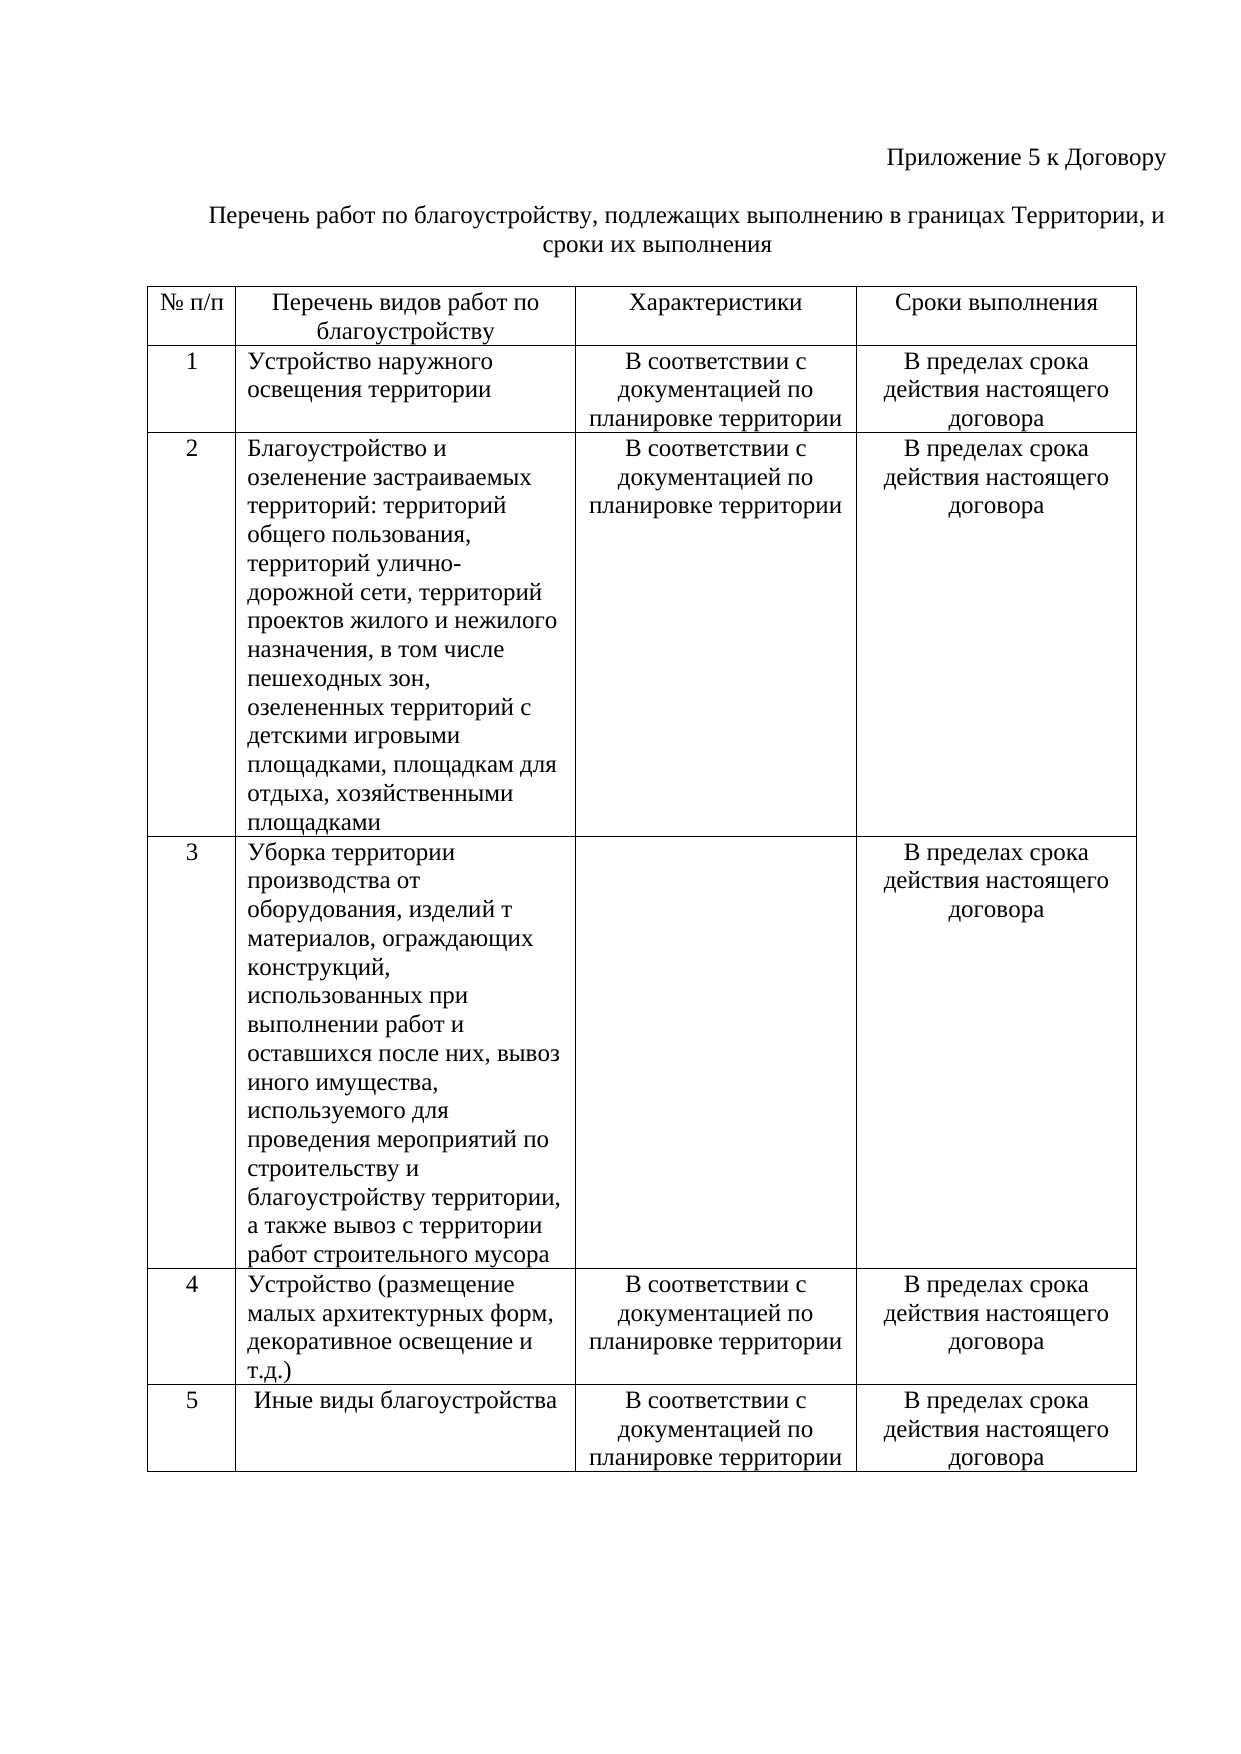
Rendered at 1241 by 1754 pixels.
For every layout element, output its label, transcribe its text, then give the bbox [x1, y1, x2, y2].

table_header Перечень видов работ по благоустройству [236, 287, 575, 345]
table_header № п/п [148, 287, 235, 345]
table_cell Иные виды благоустройства [236, 1385, 575, 1471]
table_cell В пределах срока действия настоящего договора [857, 1269, 1136, 1384]
table_cell В пределах срока действия настоящего договора [857, 346, 1136, 432]
table_cell В пределах срока действия настоящего договора [857, 433, 1136, 836]
text Приложение 5 к Договору [148, 142, 1167, 171]
table_cell 5 [148, 1385, 235, 1471]
text Перечень работ по благоустройству, подлежащих выполнению в границах Территории, и сроки их выполнения [148, 200, 1167, 257]
table_cell В соответствии с документацией по планировке территории [576, 433, 856, 836]
table_header Сроки выполнения [857, 287, 1136, 345]
table_cell В соответствии с документацией по планировке территории [576, 346, 856, 432]
table_cell Устройство (размещение малых архитектурных форм, декоративное освещение и т.д.) [236, 1269, 575, 1384]
table_cell Уборка территории производства от оборудования, изделий т материалов, ограждающих конструкций, использованных при выполнении работ и оставшихся после них, вывоз иного имущества, используемого для проведения мероприятий по строительству и благоустройству территории, а также вывоз с территории работ строительного мусора [236, 837, 575, 1268]
table_cell 3 [148, 837, 235, 1268]
table_cell В пределах срока действия настоящего договора [857, 837, 1136, 1268]
table_cell 1 [148, 346, 235, 432]
table_cell 2 [148, 433, 235, 836]
table_cell В соответствии с документацией по планировке территории [576, 1269, 856, 1384]
table_cell 4 [148, 1269, 235, 1384]
table_cell Благоустройство и озеленение застраиваемых территорий: территорий общего пользования, территорий улично-дорожной сети, территорий проектов жилого и нежилого назначения, в том числе пешеходных зон, озелененных территорий с детскими игровыми площадками, площадкам для отдыха, хозяйственными площадками [236, 433, 575, 836]
table_header Характеристики [576, 287, 856, 345]
table_cell Устройство наружного освещения территории [236, 346, 575, 432]
table_cell В соответствии с документацией по планировке территории [576, 1385, 856, 1471]
table_cell В пределах срока действия настоящего договора [857, 1385, 1136, 1471]
table_cell [576, 837, 856, 1268]
